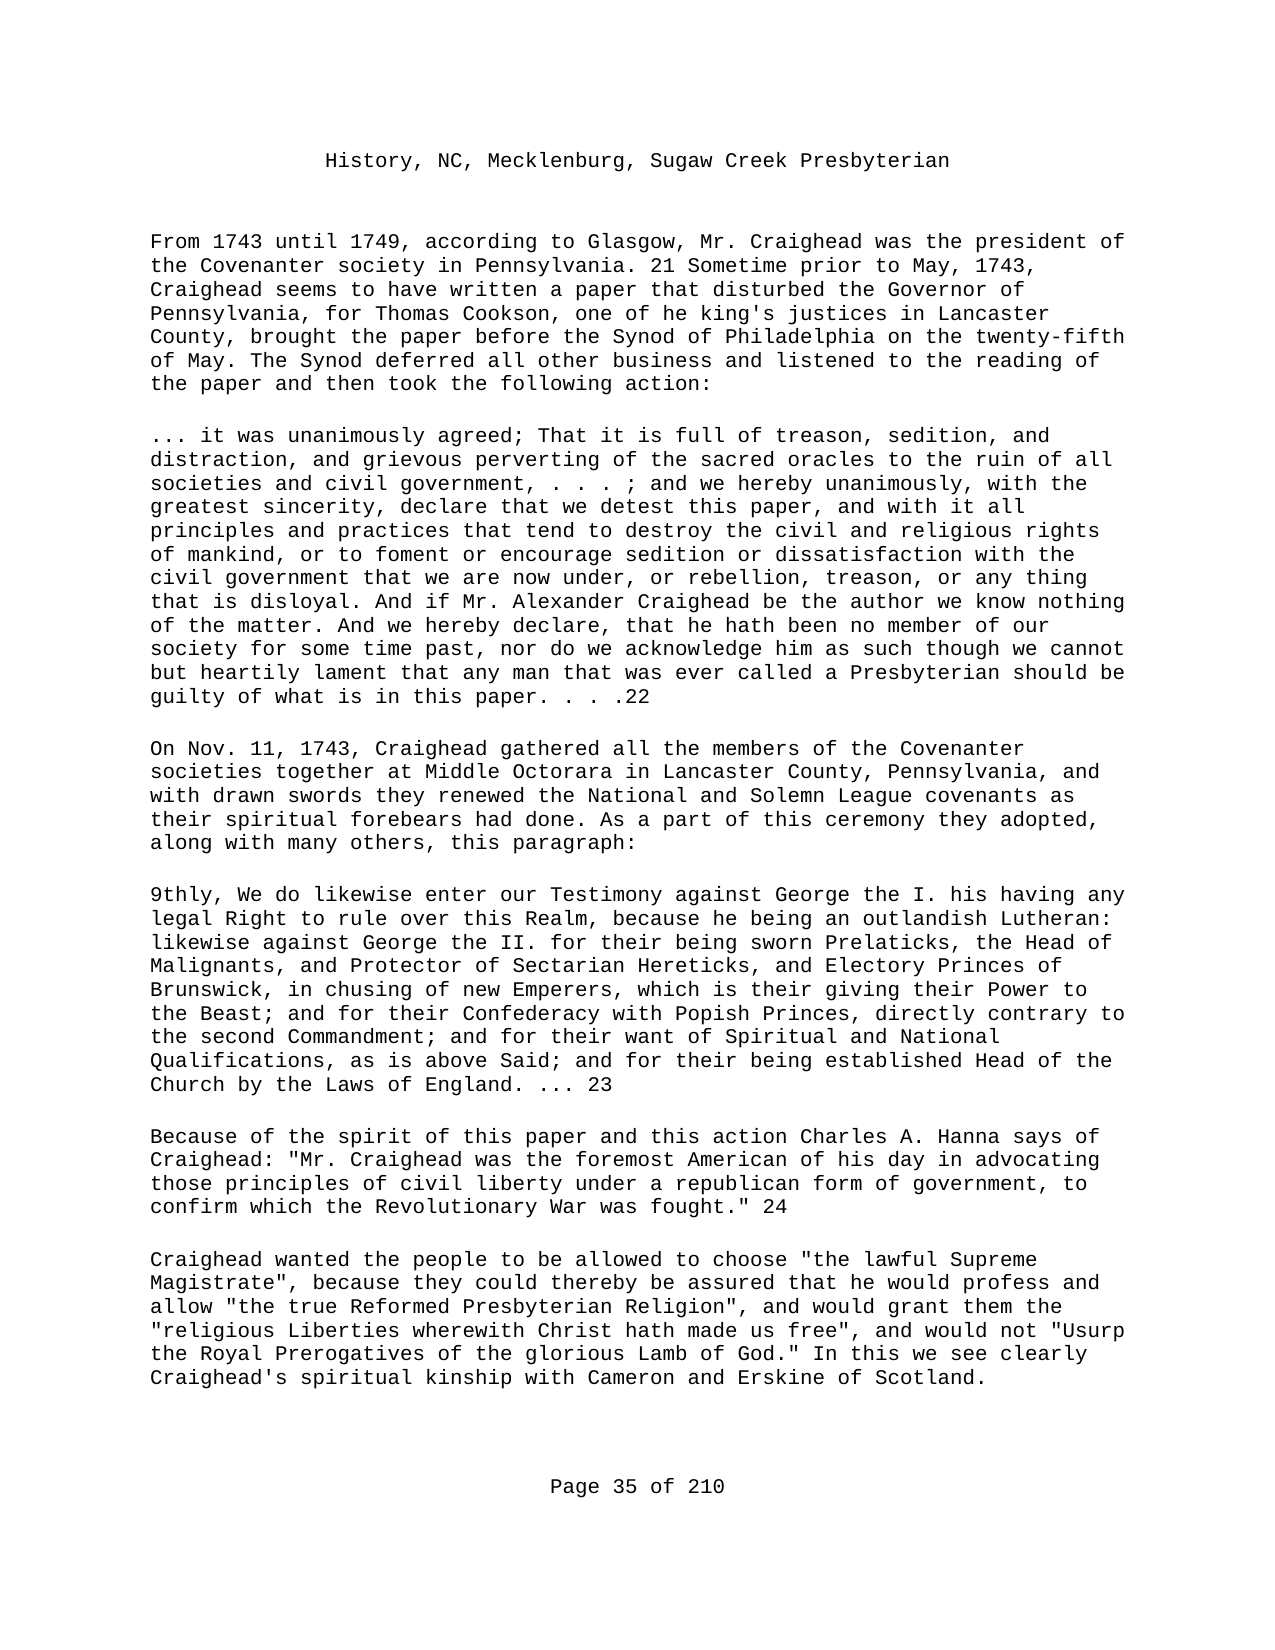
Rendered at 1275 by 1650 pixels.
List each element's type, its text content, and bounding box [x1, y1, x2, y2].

text On Nov. 11, 1743, Craighead gathered all the members of the Covenanter societies together at Middle Octorara in Lancaster County, Pennsylvania, and with drawn swords they renewed the National and Solemn League covenants as their spiritual forebears had done. As a part of this ceremony they adopted, along with many others, this paragraph: [150, 738, 1125, 856]
text Because of the spirit of this paper and this action Charles A. Hanna says of Craighead: "Mr. Craighead was the foremost American of his day in advocating those principles of civil liberty under a republican form of government, to confirm which the Revolutionary War was fought." 24 [150, 1126, 1125, 1220]
text 9thly, We do likewise enter our Testimony against George the I. his having any legal Right to rule over this Realm, because he being an outlandish Lutheran: likewise against George the II. for their being sworn Prelaticks, the Head of Malignants, and Protector of Sectarian Hereticks, and Electory Princes of Brunswick, in chusing of new Emperers, which is their giving their Power to the Beast; and for their Confederacy with Popish Princes, directly contrary to the second Commandment; and for their want of Spiritual and National Qualifications, as is above Said; and for their being established Head of the Church by the Laws of England. ... 23 [150, 884, 1125, 1097]
text Craighead wanted the people to be allowed to choose "the lawful Supreme Magistrate", because they could thereby be assured that he would profess and allow "the true Reformed Presbyterian Religion", and would grant them the "religious Liberties wherewith Christ hath made us free", and would not "Usurp the Royal Prerogatives of the glorious Lamb of God." In this we see clearly Craighead's spiritual kinship with Cameron and Erskine of Scotland. [150, 1249, 1125, 1391]
text From 1743 until 1749, according to Glasgow, Mr. Craighead was the president of the Covenanter society in Pennsylvania. 21 Sometime prior to May, 1743, Craighead seems to have written a paper that disturbed the Governor of Pennsylvania, for Thomas Cookson, one of he king's justices in Lancaster County, brought the paper before the Synod of Philadelphia on the twenty-fifth of May. The Synod deferred all other business and listened to the reading of the paper and then took the following action: [150, 232, 1125, 397]
text ... it was unanimously agreed; That it is full of treason, sedition, and distraction, and grievous perverting of the sacred oracles to the ruin of all societies and civil government, . . . ; and we hereby unanimously, with the greatest sincerity, declare that we detest this paper, and with it all principles and practices that tend to destroy the civil and religious rights of mankind, or to foment or encourage sedition or dissatisfaction with the civil government that we are now under, or rebellion, treason, or any thing that is disloyal. And if Mr. Alexander Craighead be the author we know nothing of the matter. And we hereby declare, that he hath been no member of our society for some time past, nor do we acknowledge him as such though we cannot but heartily lament that any man that was ever called a Presbyterian should be guilty of what is in this paper. . . .22 [150, 426, 1125, 709]
